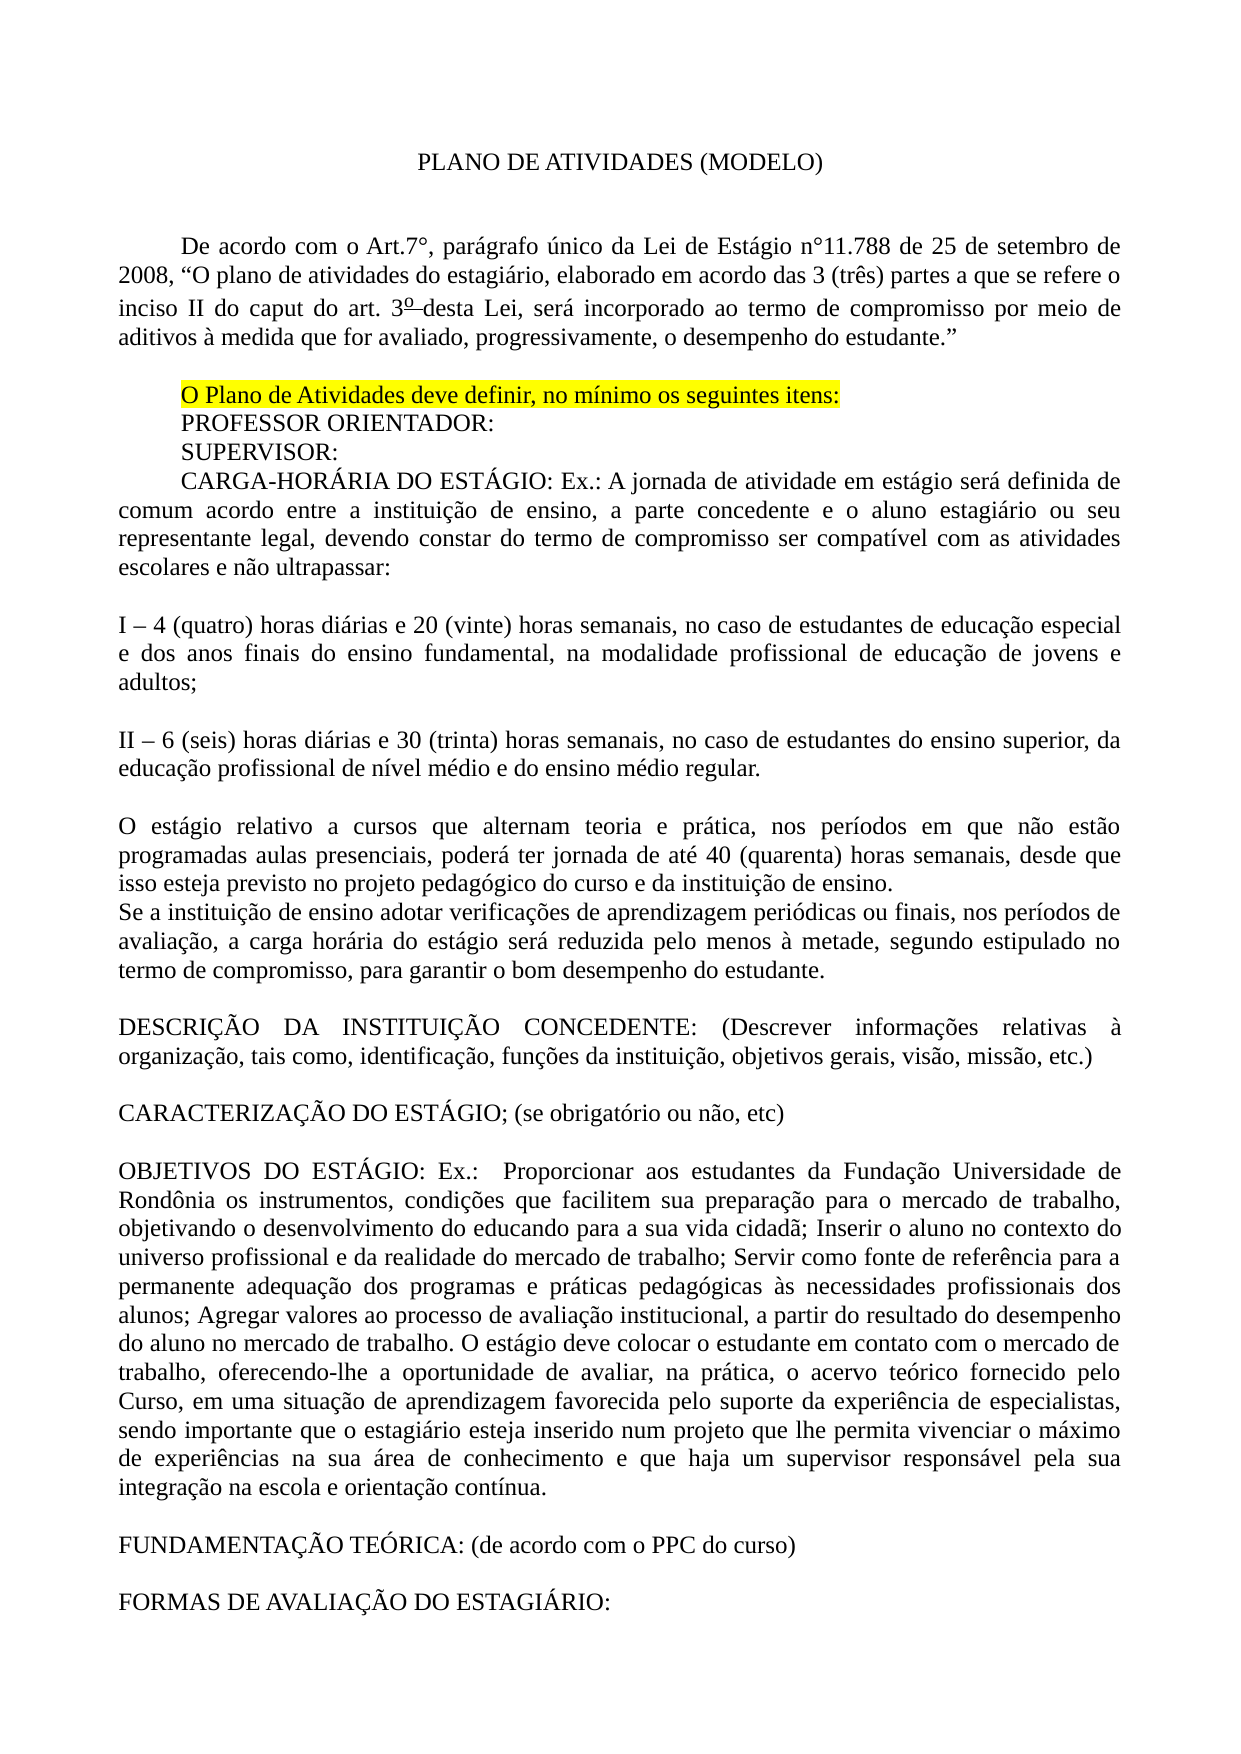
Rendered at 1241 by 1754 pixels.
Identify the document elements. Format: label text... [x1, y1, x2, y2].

text SUPERVISOR: [118, 437, 1122, 466]
text FUNDAMENTAÇÃO TEÓRICA: (de acordo com o PPC do curso) [118, 1530, 1122, 1558]
text O estágio relativo a cursos que alternam teoria e prática, nos períodos em que não estão programadas aulas presenciais, poderá ter jornada de até 40 (quarenta) horas semanais, desde que isso esteja previsto no projeto pedagógico do curso e da instituição de ensino. [118, 811, 1122, 897]
text FORMAS DE AVALIAÇÃO DO ESTAGIÁRIO: [118, 1587, 1122, 1616]
text CARGA-HORÁRIA DO ESTÁGIO: Ex.: A jornada de atividade em estágio será definida de comum acordo entre a instituição de ensino, a parte concedente e o aluno estagiário ou seu representante legal, devendo constar do termo de compromisso ser compatível com as atividades escolares e não ultrapassar: [118, 466, 1122, 581]
text CARACTERIZAÇÃO DO ESTÁGIO; (se obrigatório ou não, etc) [118, 1098, 1122, 1127]
text II – 6 (seis) horas diárias e 30 (trinta) horas semanais, no caso de estudantes do ensino superior, da educação profissional de nível médio e do ensino médio regular. [118, 725, 1122, 782]
text O Plano de Atividades deve definir, no mínimo os seguintes itens: [118, 380, 1122, 408]
text OBJETIVOS DO ESTÁGIO: Ex.: Proporcionar aos estudantes da Fundação Universidade de Rondônia os instrumentos, condições que facilitem sua preparação para o mercado de trabalho, objetivando o desenvolvimento do educando para a sua vida cidadã; Inserir o aluno no contexto do universo profissional e da realidade do mercado de trabalho; Servir como fonte de referência para a permanente adequação dos programas e práticas pedagógicas às necessidades profissionais dos alunos; Agregar valores ao processo de avaliação institucional, a partir do resultado do desempenho do aluno no mercado de trabalho. O estágio deve colocar o estudante em contato com o mercado de trabalho, oferecendo-lhe a oportunidade de avaliar, na prática, o acervo teórico fornecido pelo Curso, em uma situação de aprendizagem favorecida pelo suporte da experiência de especialistas, sendo importante que o estagiário esteja inserido num projeto que lhe permita vivenciar o máximo de experiências na sua área de conhecimento e que haja um supervisor responsável pela sua integração na escola e orientação contínua. [118, 1156, 1122, 1501]
text PLANO DE ATIVIDADES (MODELO) [118, 147, 1122, 176]
text PROFESSOR ORIENTADOR: [118, 408, 1122, 437]
text I – 4 (quatro) horas diárias e 20 (vinte) horas semanais, no caso de estudantes de educação especial e dos anos finais do ensino fundamental, na modalidade profissional de educação de jovens e adultos; [118, 610, 1122, 696]
text DESCRIÇÃO DA INSTITUIÇÃO CONCEDENTE: (Descrever informações relativas à organização, tais como, identificação, funções da instituição, objetivos gerais, visão, missão, etc.) [118, 1012, 1122, 1070]
text Se a instituição de ensino adotar verificações de aprendizagem periódicas ou finais, nos períodos de avaliação, a carga horária do estágio será reduzida pelo menos à metade, segundo estipulado no termo de compromisso, para garantir o bom desempenho do estudante. [118, 897, 1122, 983]
text De acordo com o Art.7°, parágrafo único da Lei de Estágio n°11.788 de 25 de setembro de 2008, “O plano de atividades do estagiário, elaborado em acordo das 3 (três) partes a que se refere o inciso II do caput do art. 3o desta Lei, será incorporado ao termo de compromisso por meio de aditivos à medida que for avaliado, progressivamente, o desempenho do estudante.” [118, 231, 1122, 351]
